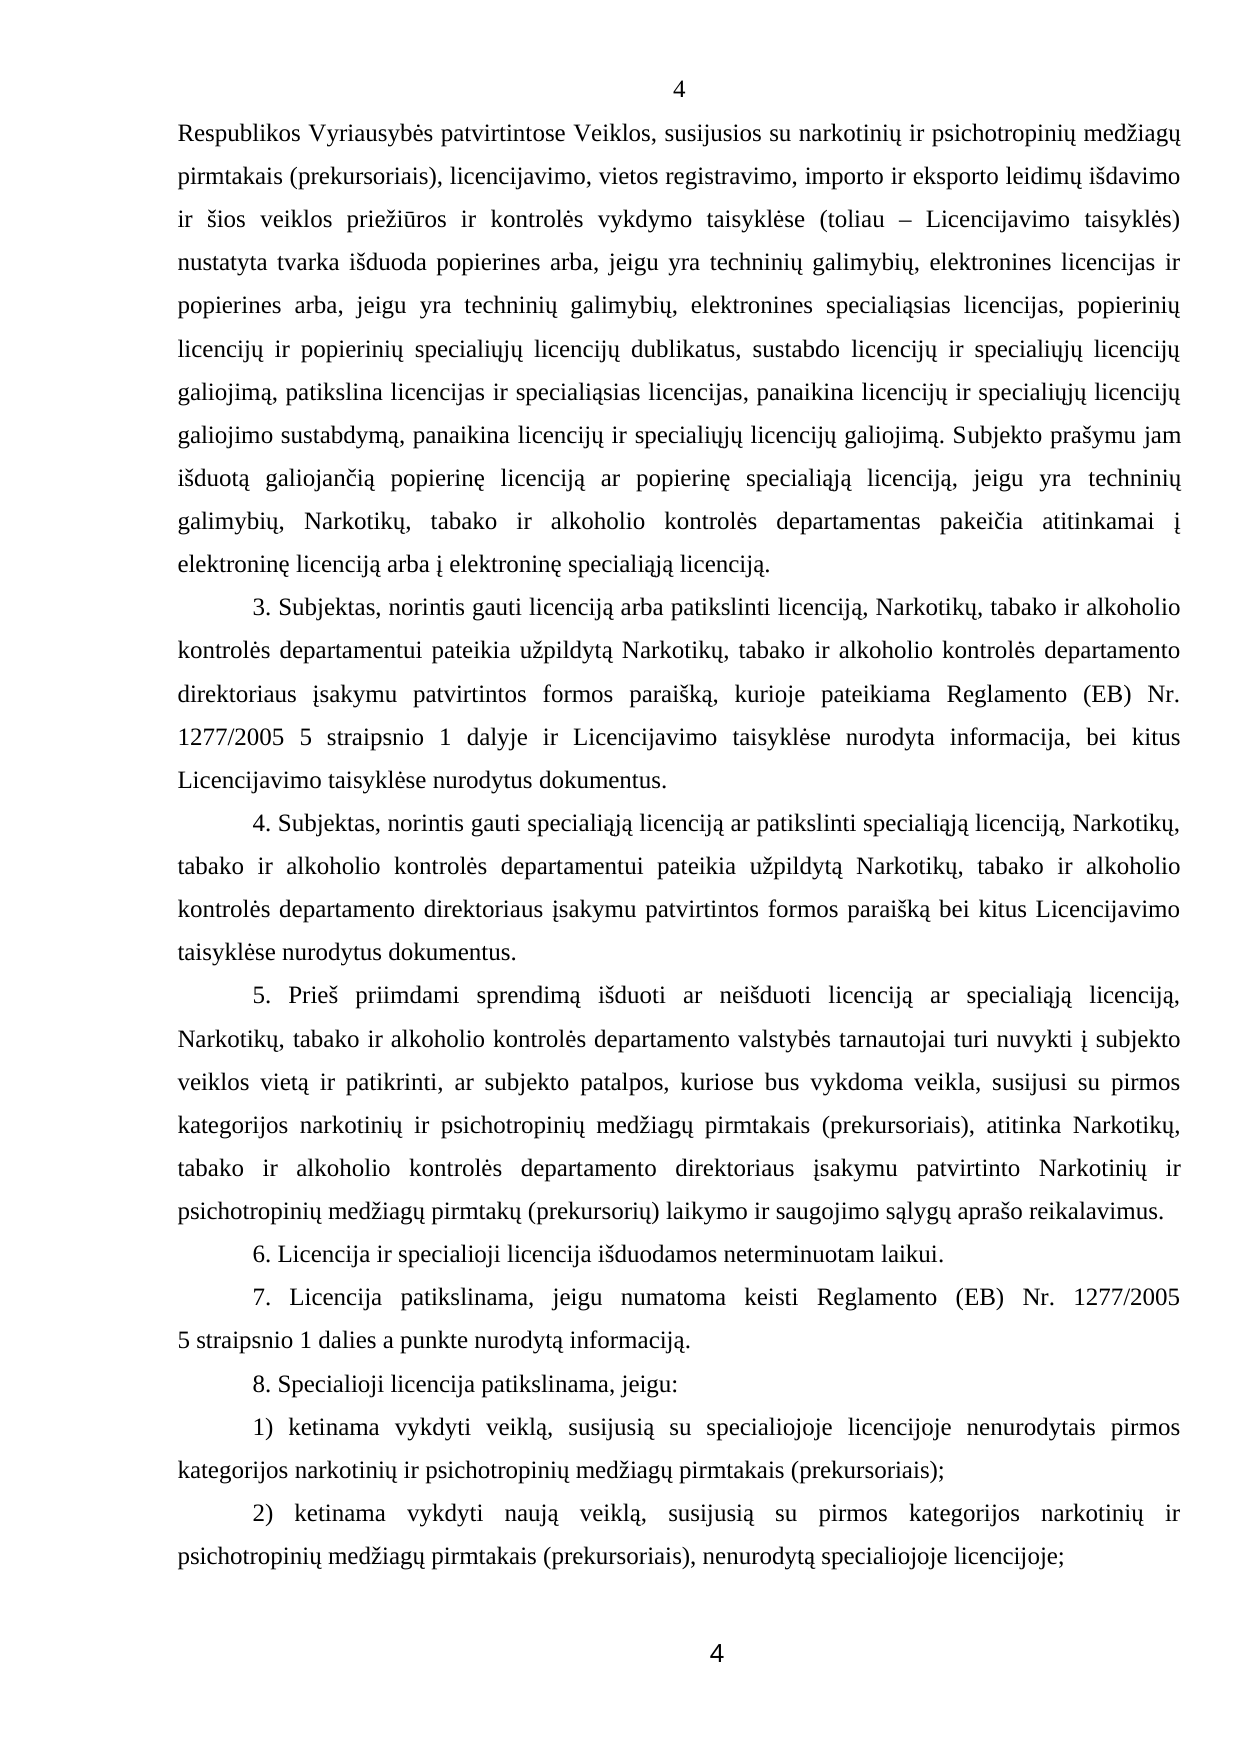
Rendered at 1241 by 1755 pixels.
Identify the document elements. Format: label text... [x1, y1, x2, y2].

text 7. Licencija patikslinama, jeigu numatoma keisti Reglamento (EB) Nr. 1277/2005 5 straipsnio 1 dalies a punkte nurodytą informaciją. [177, 1282, 1181, 1354]
text 6. Licencija ir specialioji licencija išduodamos neterminuotam laikui. [177, 1239, 1181, 1268]
text 1) ketinama vykdyti veiklą, susijusią su specialiojoje licencijoje nenurodytais pirmos kategorijos narkotinių ir psichotropinių medžiagų pirmtakais (prekursoriais); [177, 1412, 1181, 1484]
text 8. Specialioji licencija patikslinama, jeigu: [177, 1369, 1181, 1397]
text 2) ketinama vykdyti naują veiklą, susijusią su pirmos kategorijos narkotinių ir psichotropinių medžiagų pirmtakais (prekursoriais), nenurodytą specialiojoje licencijoje; [177, 1498, 1181, 1570]
text Respublikos Vyriausybės patvirtintose Veiklos, susijusios su narkotinių ir psichotropinių medžiagų pirmtakais (prekursoriais), licencijavimo, vietos registravimo, importo ir eksporto leidimų išdavimo ir šios veiklos priežiūros ir kontrolės vykdymo taisyklėse (toliau – Licencijavimo taisyklės) nustatyta tvarka išduoda popierines arba, jeigu yra techninių galimybių, elektronines licencijas ir popierines arba, jeigu yra techninių galimybių, elektronines specialiąsias licencijas, popierinių licencijų ir popierinių specialiųjų licencijų dublikatus, sustabdo licencijų ir specialiųjų licencijų galiojimą, patikslina licencijas ir specialiąsias licencijas, panaikina licencijų ir specialiųjų licencijų galiojimo sustabdymą, panaikina licencijų ir specialiųjų licencijų galiojimą. Subjekto prašymu jam išduotą galiojančią popierinę licenciją ar popierinę specialiąją licenciją, jeigu yra techninių galimybių, Narkotikų, tabako ir alkoholio kontrolės departamentas pakeičia atitinkamai į elektroninę licenciją arba į elektroninę specialiąją licenciją. [177, 118, 1181, 578]
text 3. Subjektas, norintis gauti licenciją arba patikslinti licenciją, Narkotikų, tabako ir alkoholio kontrolės departamentui pateikia užpildytą Narkotikų, tabako ir alkoholio kontrolės departamento direktoriaus įsakymu patvirtintos formos paraišką, kurioje pateikiama Reglamento (EB) Nr. 1277/2005 5 straipsnio 1 dalyje ir Licencijavimo taisyklėse nurodyta informacija, bei kitus Licencijavimo taisyklėse nurodytus dokumentus. [177, 592, 1181, 794]
text 5. Prieš priimdami sprendimą išduoti ar neišduoti licenciją ar specialiąją licenciją, Narkotikų, tabako ir alkoholio kontrolės departamento valstybės tarnautojai turi nuvykti į subjekto veiklos vietą ir patikrinti, ar subjekto patalpos, kuriose bus vykdoma veikla, susijusi su pirmos kategorijos narkotinių ir psichotropinių medžiagų pirmtakais (prekursoriais), atitinka Narkotikų, tabako ir alkoholio kontrolės departamento direktoriaus įsakymu patvirtinto Narkotinių ir psichotropinių medžiagų pirmtakų (prekursorių) laikymo ir saugojimo sąlygų aprašo reikalavimus. [177, 981, 1181, 1225]
text 4. Subjektas, norintis gauti specialiąją licenciją ar patikslinti specialiąją licenciją, Narkotikų, tabako ir alkoholio kontrolės departamentui pateikia užpildytą Narkotikų, tabako ir alkoholio kontrolės departamento direktoriaus įsakymu patvirtintos formos paraišką bei kitus Licencijavimo taisyklėse nurodytus dokumentus. [177, 808, 1181, 966]
